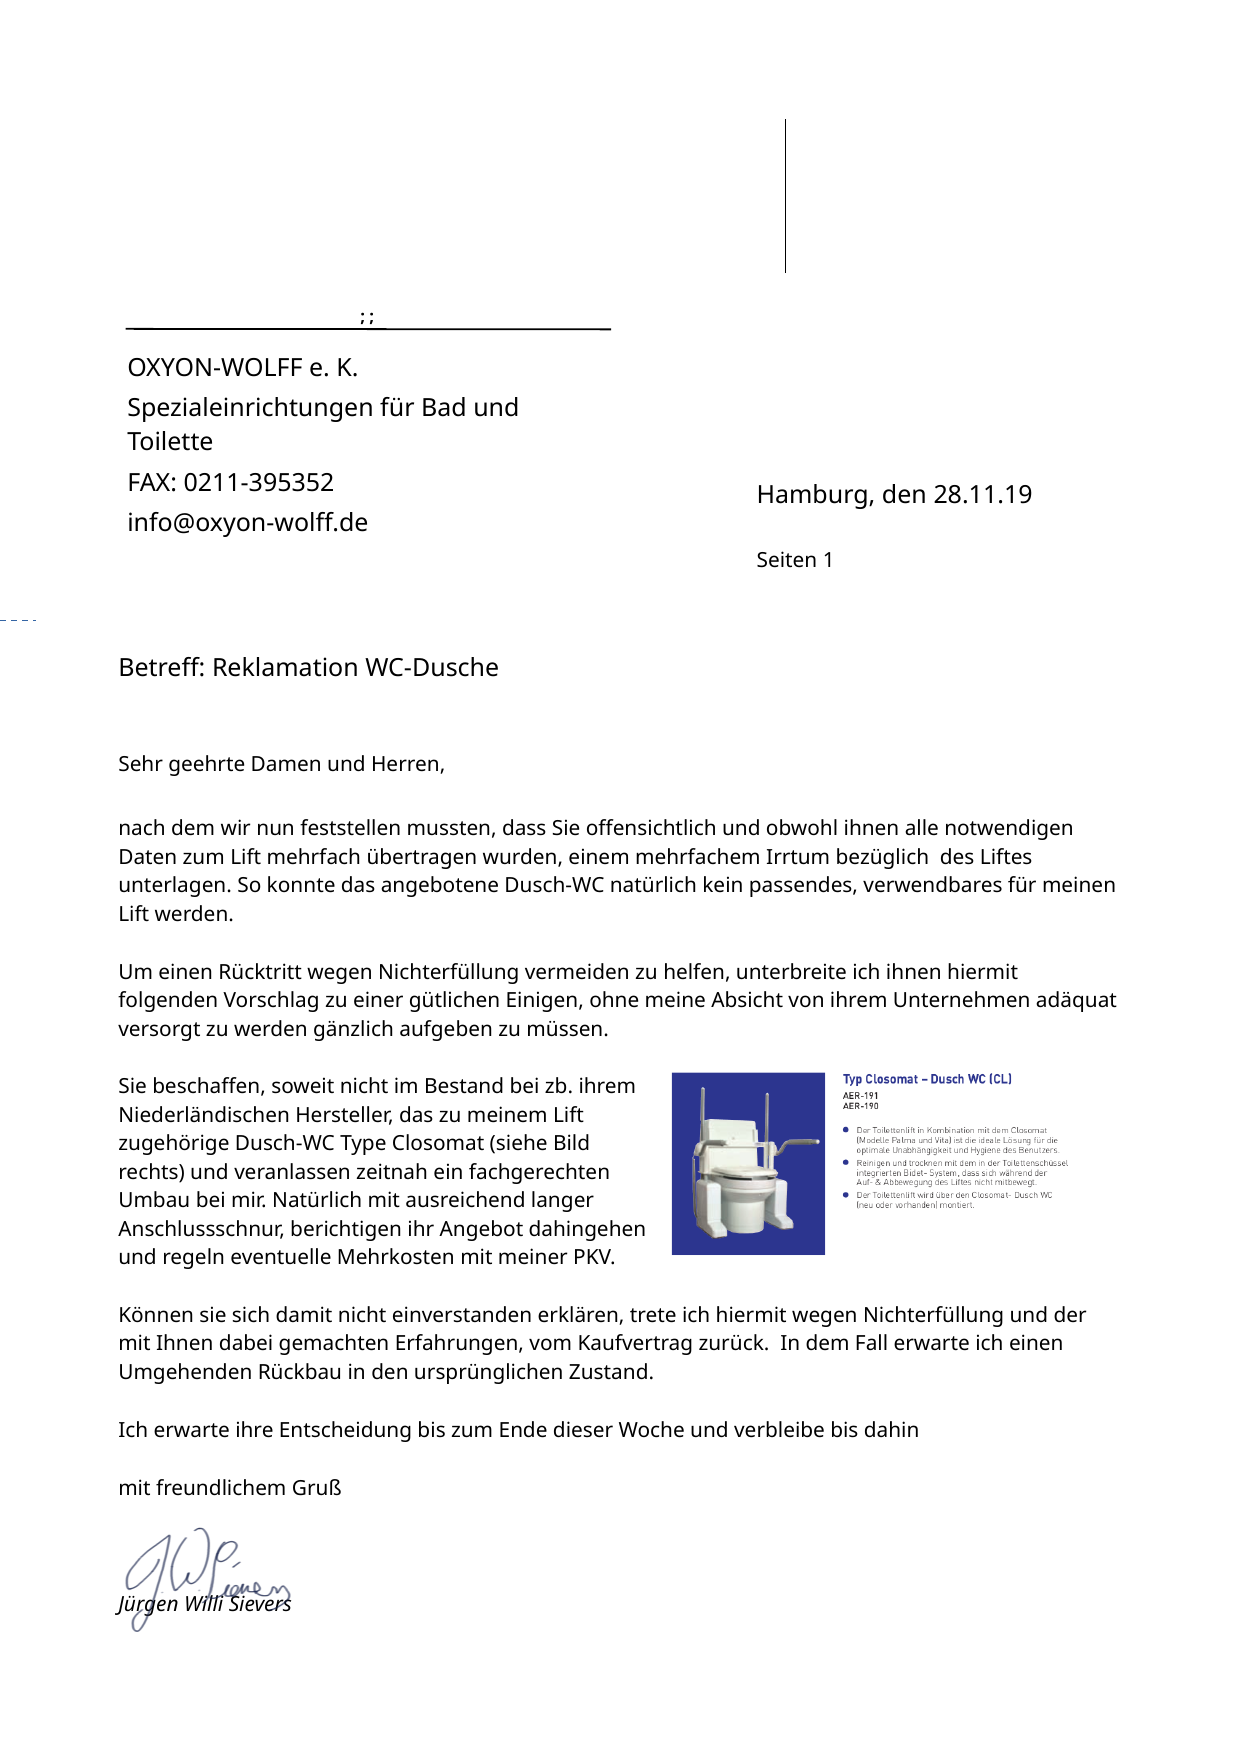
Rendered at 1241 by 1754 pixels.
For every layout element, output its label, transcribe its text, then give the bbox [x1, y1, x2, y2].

text Sehr geehrte Damen und Herren, [118, 749, 1122, 778]
picture [652, 1061, 1111, 1264]
text Jürgen Willi Sievers; Holitzberg 89a; 22417 Hamburg [127, 304, 611, 327]
picture [111, 1514, 312, 1665]
text Betreff: Reklamation WC-Dusche [118, 649, 1122, 684]
text Können sie sich damit nicht einverstanden erklären, trete ich hiermit wegen Nichterfüllung und der mit Ihnen dabei gemachten Erfahrungen, vom Kaufvertrag zurück. In dem Fall erwarte ich einen Umgehenden Rückbau in den ursprünglichen Zustand. [118, 1300, 1122, 1385]
text Ich erwarte ihre Entscheidung bis zum Ende dieser Woche und verbleibe bis dahin [118, 1415, 1122, 1443]
text OXYON-WOLFF e. K. [127, 349, 611, 384]
text Sie beschaffen, soweit nicht im Bestand bei zb. ihrem Niederländischen Hersteller, das zu meinem Lift zugehörige Dusch-WC Type Closomat (siehe Bild rechts) und veranlassen zeitnah ein fachgerechten Umbau bei mir. Natürlich mit ausreichend langer Anschlussschnur, berichtigen ihr Angebot dahingehen und regeln eventuelle Mehrkosten mit meiner PKV. [118, 1072, 1122, 1271]
text Spezialeinrichtungen für Bad und Toilette [127, 390, 611, 458]
text info@oxyon-wolff.de [127, 504, 611, 539]
text Seiten 1 [756, 545, 1122, 573]
text nach dem wir nun feststellen mussten, dass Sie offensichtlich und obwohl ihnen alle notwendigen Daten zum Lift mehrfach übertragen wurden, einem mehrfachem Irrtum bezüglich des Liftes unterlagen. So konnte das angebotene Dusch-WC natürlich kein passendes, verwendbares für meinen Lift werden. [118, 813, 1122, 927]
text Jürgen Willi Sievers Holitzberg 89a 22417 Hamburg [794, 128, 1114, 264]
text Hamburg, den 28.11.19 [756, 477, 1122, 511]
text Um einen Rücktritt wegen Nichterfüllung vermeiden zu helfen, unterbreite ich ihnen hiermit folgenden Vorschlag zu einer gütlichen Einigen, ohne meine Absicht von ihrem Unternehmen adäquat versorgt zu werden gänzlich aufgeben zu müssen. [118, 957, 1122, 1042]
text FAX: 0211-395352 [127, 464, 611, 498]
text mit freundlichem Gruß [118, 1473, 1122, 1501]
text Jürgen Willi Sievers [312, 1589, 1122, 1617]
